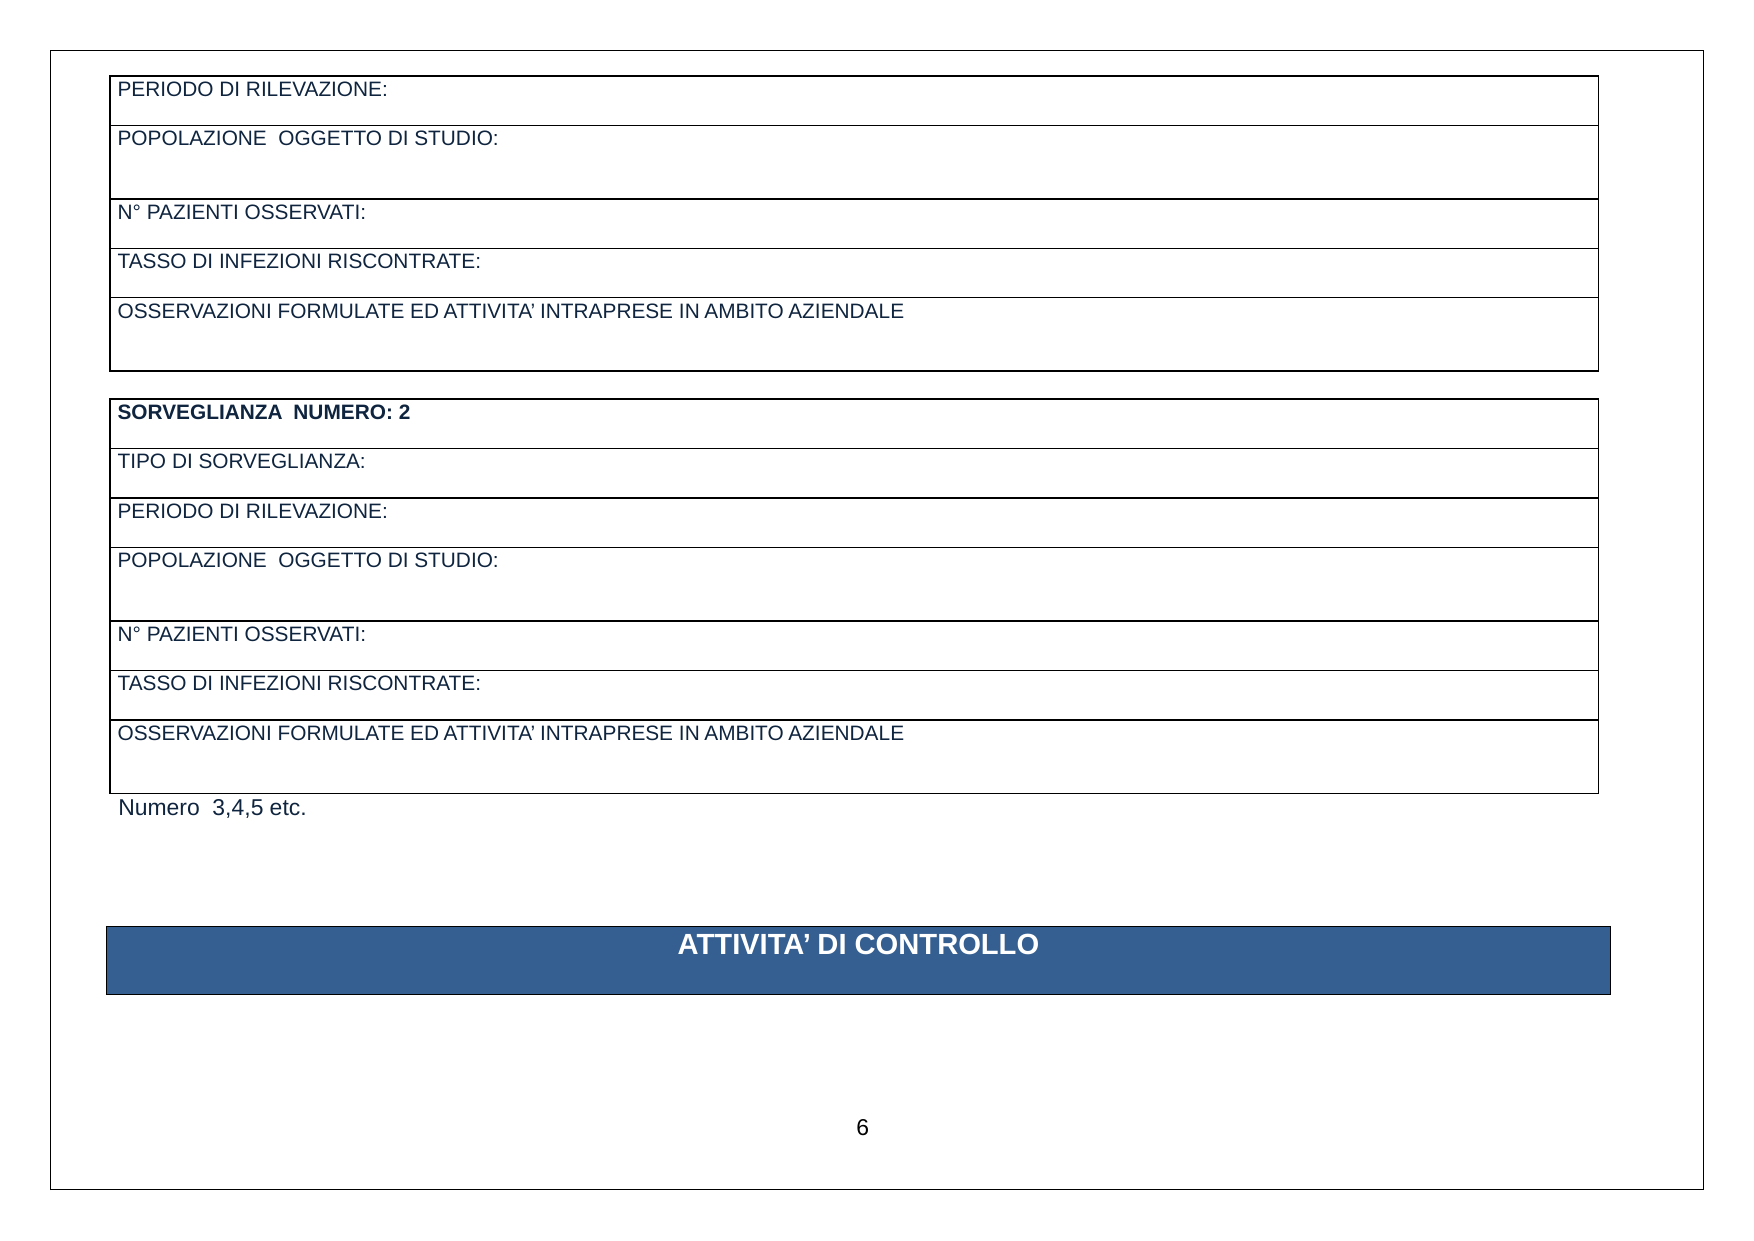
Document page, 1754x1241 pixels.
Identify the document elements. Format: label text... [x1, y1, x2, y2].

table_cell OSSERVAZIONI FORMULATE ED ATTIVITA’ INTRAPRESE IN AMBITO AZIENDALE [111, 298, 1598, 370]
table_cell OSSERVAZIONI FORMULATE ED ATTIVITA’ INTRAPRESE IN AMBITO AZIENDALE [111, 721, 1598, 792]
table_cell POPOLAZIONE OGGETTO DI STUDIO: [111, 548, 1598, 620]
table_cell PERIODO DI RILEVAZIONE: [111, 499, 1598, 547]
table_cell PERIODO DI RILEVAZIONE: [111, 77, 1598, 124]
text Numero 3,4,5 etc. [118, 794, 1606, 820]
table_cell N° PAZIENTI OSSERVATI: [111, 622, 1598, 669]
table_header SORVEGLIANZA NUMERO: 2 [111, 400, 1598, 448]
table_cell TIPO DI SORVEGLIANZA: [111, 449, 1598, 497]
table_cell POPOLAZIONE OGGETTO DI STUDIO: [111, 126, 1598, 198]
table_header ATTIVITA’ DI CONTROLLO [107, 927, 1610, 994]
table_cell TASSO DI INFEZIONI RISCONTRATE: [111, 249, 1598, 297]
table_cell N° PAZIENTI OSSERVATI: [111, 200, 1598, 247]
table_cell TASSO DI INFEZIONI RISCONTRATE: [111, 671, 1598, 719]
